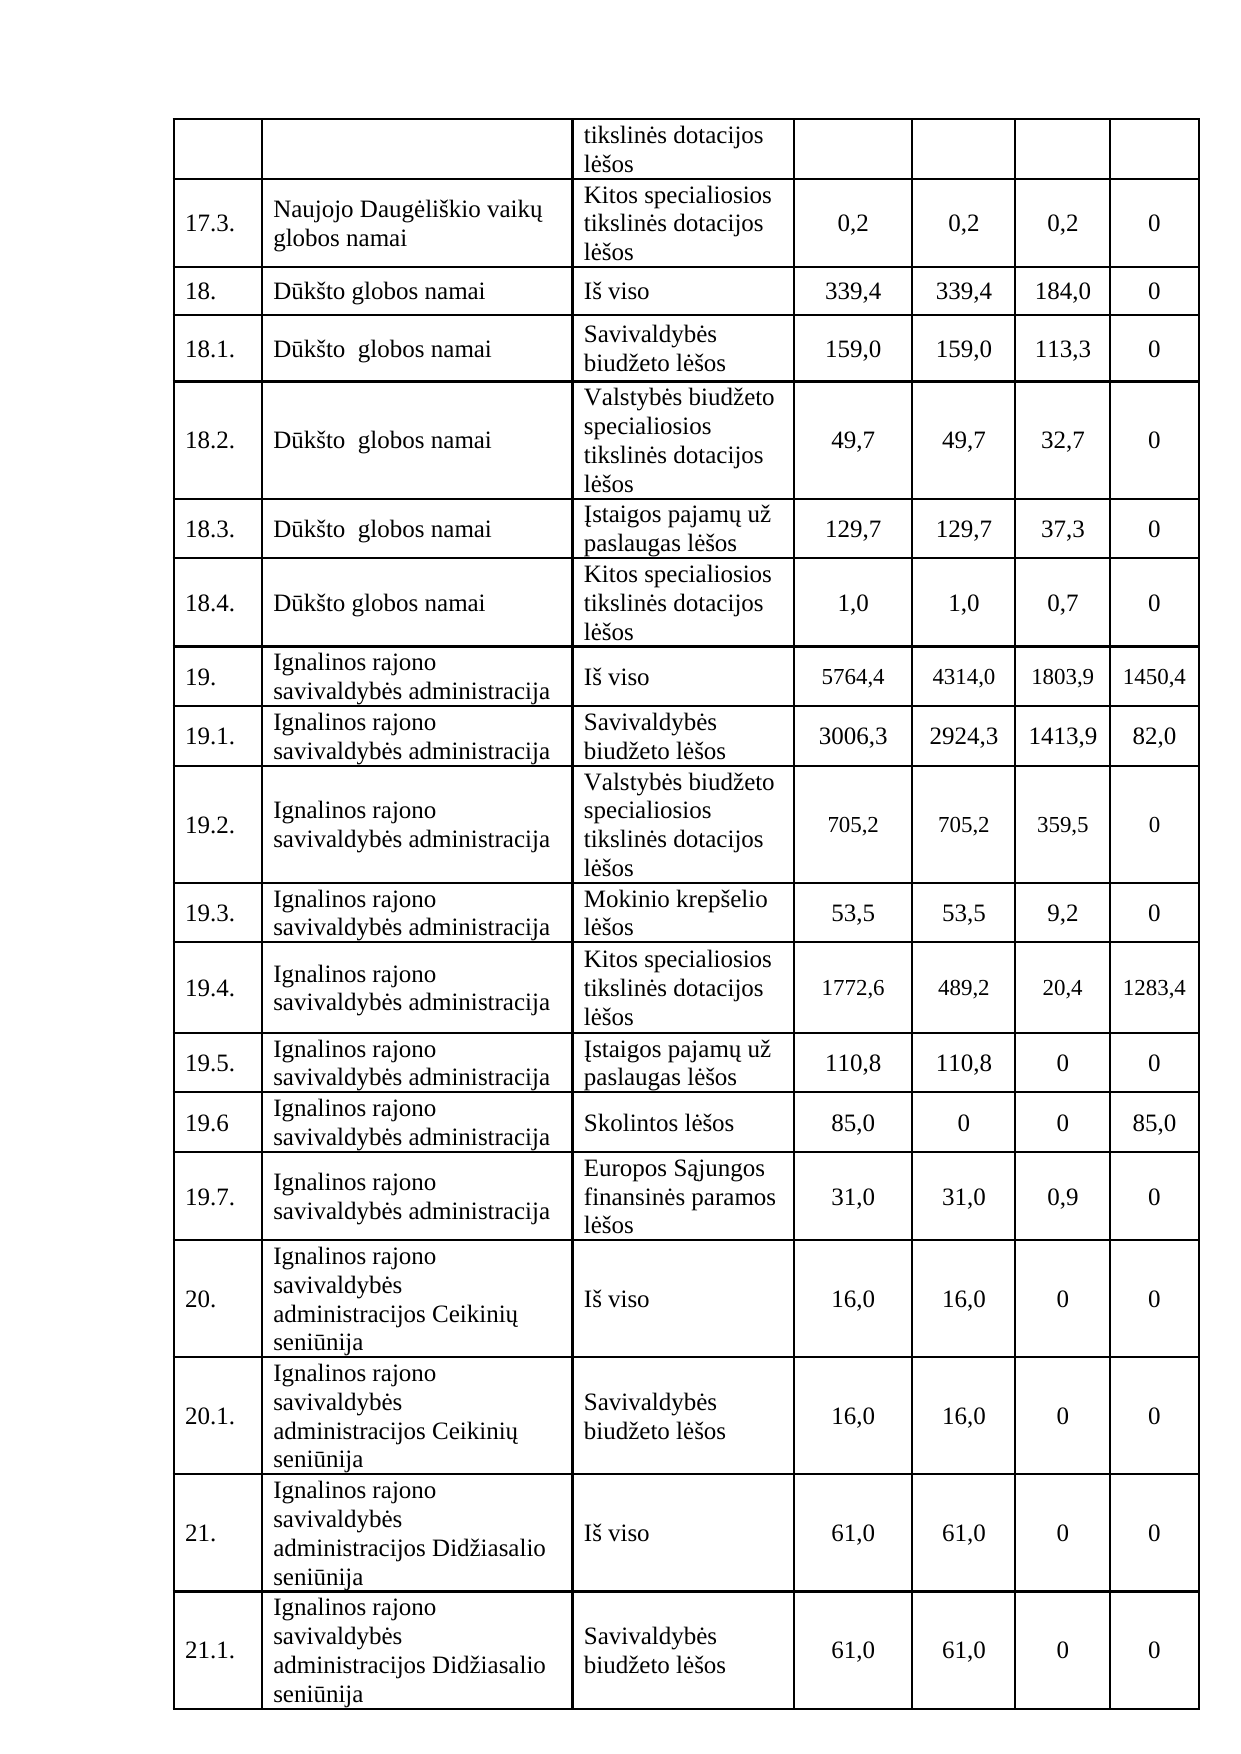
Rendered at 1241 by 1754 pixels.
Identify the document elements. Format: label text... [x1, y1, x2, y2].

table_cell 18.2. [175, 383, 261, 497]
table_cell 19.3. [175, 884, 261, 941]
table_cell 16,0 [913, 1241, 1014, 1356]
table_cell 21. [175, 1475, 261, 1590]
table_cell 1450,4 [1111, 648, 1198, 705]
table_cell Naujojo Daugėliškio vaikų globos namai [263, 180, 571, 266]
table_cell 18.3. [175, 500, 261, 557]
table_cell 113,3 [1016, 316, 1109, 380]
table_cell 4314,0 [913, 648, 1014, 705]
table_cell 37,3 [1016, 500, 1109, 557]
table_cell 5764,4 [795, 648, 911, 705]
table_cell 85,0 [1111, 1093, 1198, 1151]
table_cell Europos Sąjungos finansinės paramos lėšos [574, 1153, 793, 1239]
table_cell Iš viso [574, 1475, 793, 1590]
table_cell 489,2 [913, 943, 1014, 1032]
table_cell Ignalinos rajono savivaldybės administracija [263, 943, 571, 1032]
table_cell 339,4 [795, 268, 911, 314]
table_cell [263, 120, 571, 178]
table_cell 0 [1111, 500, 1198, 557]
table_cell 17.3. [175, 180, 261, 266]
table_cell 129,7 [795, 500, 911, 557]
table_cell Ignalinos rajono savivaldybės administracija [263, 1093, 571, 1151]
table_cell Valstybės biudžeto specialiosios tikslinės dotacijos lėšos [574, 383, 793, 497]
table_cell 85,0 [795, 1093, 911, 1151]
table_cell 0 [1111, 1241, 1198, 1356]
table_cell 19.7. [175, 1153, 261, 1239]
table_cell 49,7 [795, 383, 911, 497]
table_cell 1,0 [913, 559, 1014, 645]
table_cell 0,2 [1016, 180, 1109, 266]
table_cell 0 [1111, 1153, 1198, 1239]
table_cell 0 [913, 1093, 1014, 1151]
table_cell 184,0 [1016, 268, 1109, 314]
table_cell Mokinio krepšelio lėšos [574, 884, 793, 941]
table_cell 0 [1016, 1093, 1109, 1151]
table_cell 0 [1111, 1593, 1198, 1707]
table_cell 19.5. [175, 1034, 261, 1091]
table_cell 1413,9 [1016, 707, 1109, 764]
table_cell 21.1. [175, 1593, 261, 1707]
table_cell 82,0 [1111, 707, 1198, 764]
table_cell Kitos specialiosios tikslinės dotacijos lėšos [574, 943, 793, 1032]
table_cell 0 [1016, 1241, 1109, 1356]
table_cell 3006,3 [795, 707, 911, 764]
table_cell 1283,4 [1111, 943, 1198, 1032]
table_cell 20.1. [175, 1358, 261, 1473]
table_cell 0 [1111, 1358, 1198, 1473]
table_cell 49,7 [913, 383, 1014, 497]
table_cell Ignalinos rajono savivaldybės administracijos Ceikinių seniūnija [263, 1358, 571, 1473]
table_cell 53,5 [913, 884, 1014, 941]
table_cell Ignalinos rajono savivaldybės administracijos Didžiasalio seniūnija [263, 1593, 571, 1707]
table_cell 2924,3 [913, 707, 1014, 764]
table_cell Savivaldybės biudžeto lėšos [574, 707, 793, 764]
table_cell Ignalinos rajono savivaldybės administracija [263, 767, 571, 882]
table_cell 0,7 [1016, 559, 1109, 645]
table_cell 61,0 [913, 1475, 1014, 1590]
table_cell 0,2 [913, 180, 1014, 266]
table_cell 9,2 [1016, 884, 1109, 941]
table_cell 110,8 [913, 1034, 1014, 1091]
table_cell 61,0 [795, 1475, 911, 1590]
table_cell 0 [1111, 767, 1198, 882]
table_cell 16,0 [795, 1358, 911, 1473]
table_cell 18. [175, 268, 261, 314]
table_cell 16,0 [913, 1358, 1014, 1473]
table_cell 1803,9 [1016, 648, 1109, 705]
table_cell Ignalinos rajono savivaldybės administracijos Ceikinių seniūnija [263, 1241, 571, 1356]
table_cell 0 [1111, 268, 1198, 314]
table_cell Dūkšto globos namai [263, 500, 571, 557]
table_cell 53,5 [795, 884, 911, 941]
table_cell 18.1. [175, 316, 261, 380]
table_cell 32,7 [1016, 383, 1109, 497]
table_cell Ignalinos rajono savivaldybės administracija [263, 707, 571, 764]
table_cell Ignalinos rajono savivaldybės administracija [263, 884, 571, 941]
table_cell Savivaldybės biudžeto lėšos [574, 1358, 793, 1473]
table_cell Ignalinos rajono savivaldybės administracija [263, 1153, 571, 1239]
table_cell tikslinės dotacijos lėšos [574, 120, 793, 178]
table_cell [913, 120, 1014, 178]
table_cell 0,2 [795, 180, 911, 266]
table_cell 0 [1111, 180, 1198, 266]
table_cell 20. [175, 1241, 261, 1356]
table_cell 0 [1111, 1475, 1198, 1590]
table_cell Įstaigos pajamų už paslaugas lėšos [574, 500, 793, 557]
table_cell 31,0 [795, 1153, 911, 1239]
table_cell Kitos specialiosios tikslinės dotacijos lėšos [574, 180, 793, 266]
table_cell 1,0 [795, 559, 911, 645]
table_cell [1111, 120, 1198, 178]
table_cell Ignalinos rajono savivaldybės administracijos Didžiasalio seniūnija [263, 1475, 571, 1590]
table_cell 0 [1016, 1593, 1109, 1707]
table_cell 0 [1016, 1034, 1109, 1091]
table_cell 339,4 [913, 268, 1014, 314]
table_cell 19.2. [175, 767, 261, 882]
table_cell 110,8 [795, 1034, 911, 1091]
table_cell Savivaldybės biudžeto lėšos [574, 1593, 793, 1707]
table_cell Savivaldybės biudžeto lėšos [574, 316, 793, 380]
table_cell Dūkšto globos namai [263, 559, 571, 645]
table_cell Kitos specialiosios tikslinės dotacijos lėšos [574, 559, 793, 645]
table_cell Dūkšto globos namai [263, 383, 571, 497]
table_cell 16,0 [795, 1241, 911, 1356]
table_cell 19.6 [175, 1093, 261, 1151]
table_cell Valstybės biudžeto specialiosios tikslinės dotacijos lėšos [574, 767, 793, 882]
table_cell 0 [1111, 559, 1198, 645]
table_cell 18.4. [175, 559, 261, 645]
table_cell Skolintos lėšos [574, 1093, 793, 1151]
table_cell Iš viso [574, 1241, 793, 1356]
table_cell 705,2 [913, 767, 1014, 882]
table_cell Iš viso [574, 268, 793, 314]
table_cell 0 [1111, 383, 1198, 497]
table_cell 129,7 [913, 500, 1014, 557]
table_cell 20,4 [1016, 943, 1109, 1032]
table_cell 61,0 [795, 1593, 911, 1707]
table_cell 19.4. [175, 943, 261, 1032]
table_cell 0 [1016, 1358, 1109, 1473]
table_cell 0,9 [1016, 1153, 1109, 1239]
table_cell 19.1. [175, 707, 261, 764]
table_cell 1772,6 [795, 943, 911, 1032]
table_cell 159,0 [913, 316, 1014, 380]
table_cell Dūkšto globos namai [263, 268, 571, 314]
table_cell Įstaigos pajamų už paslaugas lėšos [574, 1034, 793, 1091]
table_cell [1016, 120, 1109, 178]
table_cell 19. [175, 648, 261, 705]
table_cell 359,5 [1016, 767, 1109, 882]
table_cell Iš viso [574, 648, 793, 705]
table_cell 0 [1111, 316, 1198, 380]
table_cell Ignalinos rajono savivaldybės administracija [263, 1034, 571, 1091]
table_cell [795, 120, 911, 178]
table_cell Ignalinos rajono savivaldybės administracija [263, 648, 571, 705]
table_cell 31,0 [913, 1153, 1014, 1239]
table_cell [175, 120, 261, 178]
table_cell 0 [1111, 1034, 1198, 1091]
table_cell Dūkšto globos namai [263, 316, 571, 380]
table_cell 0 [1016, 1475, 1109, 1590]
table_cell 705,2 [795, 767, 911, 882]
table_cell 0 [1111, 884, 1198, 941]
table_cell 61,0 [913, 1593, 1014, 1707]
table_cell 159,0 [795, 316, 911, 380]
